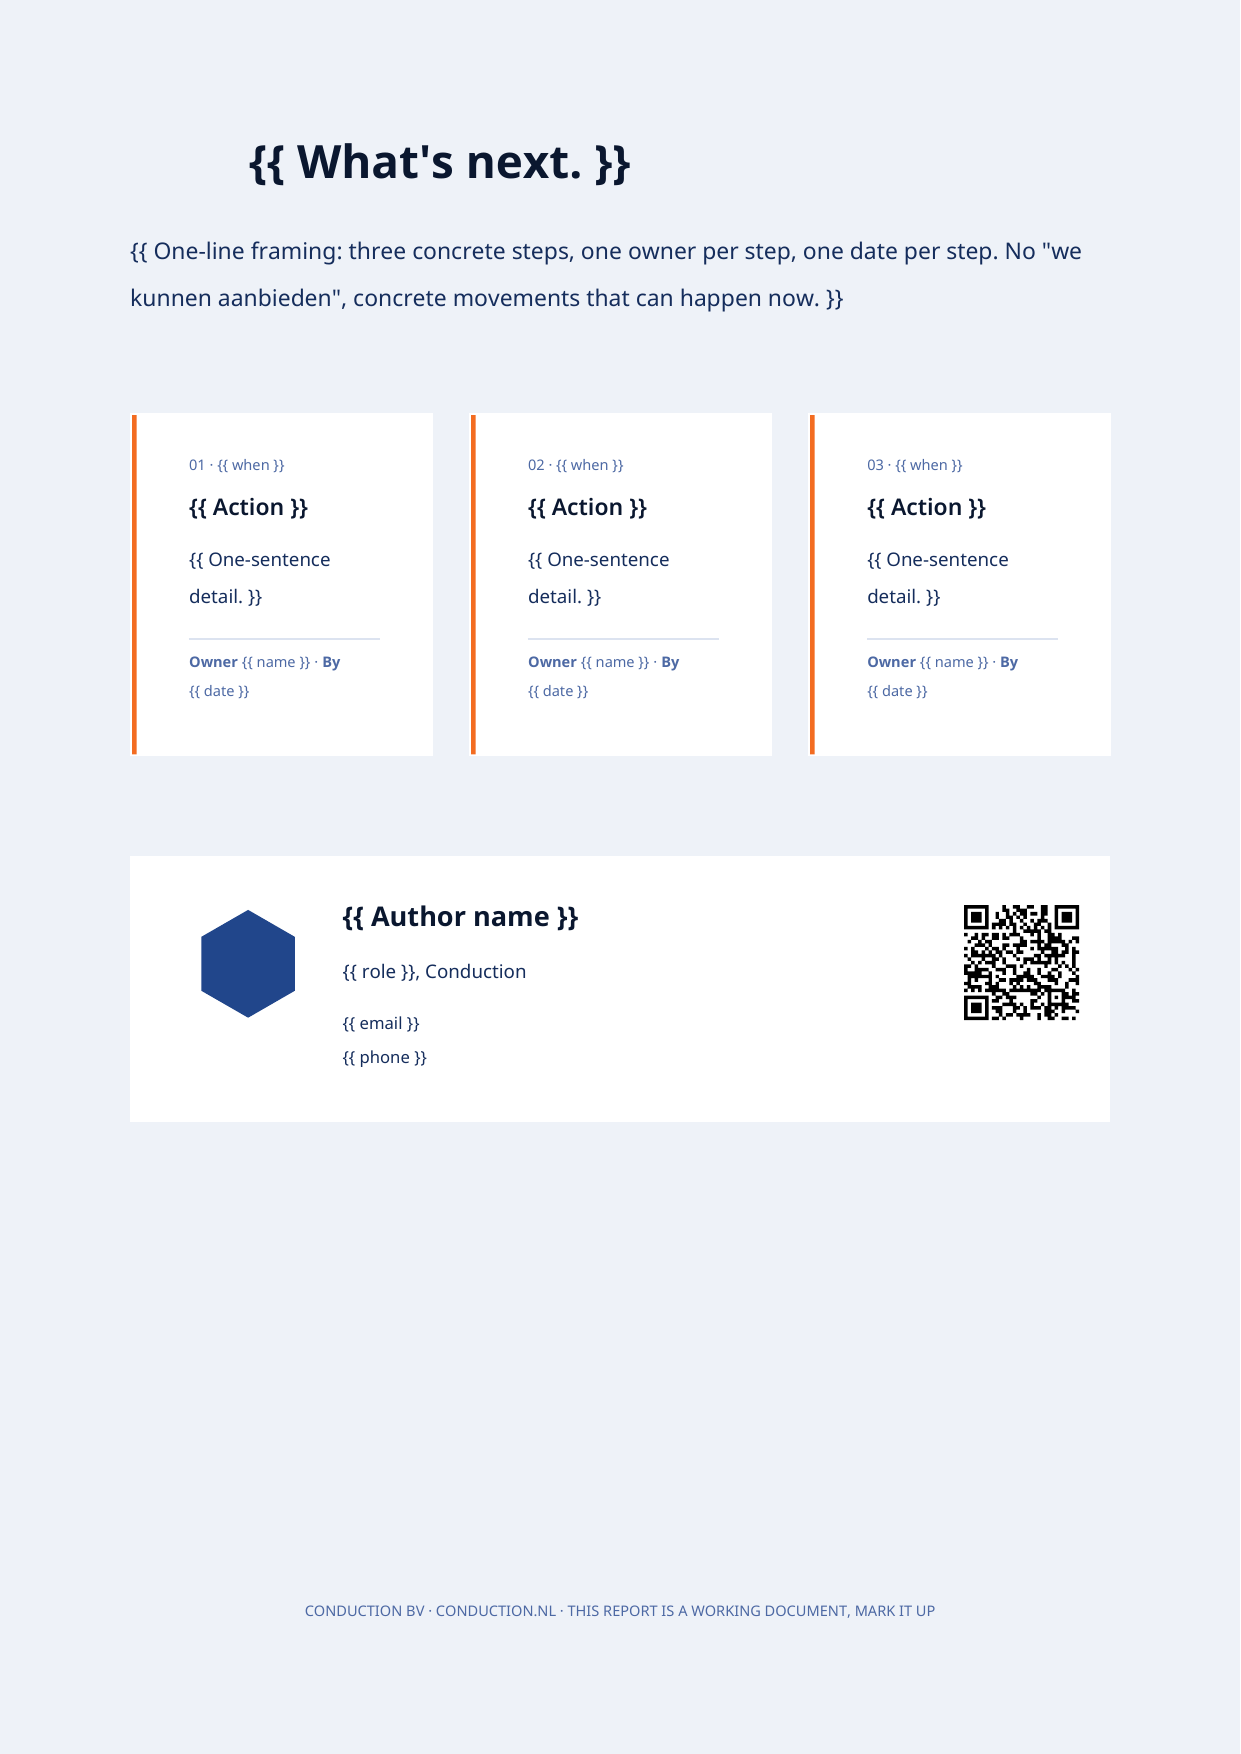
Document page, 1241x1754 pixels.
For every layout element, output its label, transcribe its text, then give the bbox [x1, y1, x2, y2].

text {{ email }} [342, 1012, 880, 1034]
text 03 · {{ when }} [867, 455, 1058, 475]
text 02 · {{ when }} [528, 455, 719, 475]
text Owner {{ name }} · By {{ date }} [528, 640, 719, 701]
text {{ One-sentence detail. }} [528, 546, 719, 609]
text {{ role }}, Conduction [342, 959, 880, 984]
text Owner {{ name }} · By {{ date }} [867, 640, 1058, 701]
text Conduction BV · conduction.nl · this report is a working document, mark it up [130, 1600, 1110, 1620]
text {{ One-line framing: three concrete steps, one owner per step, one date per step. No "we kunnen aanbieden", concrete movements that can happen now. }} [130, 235, 1110, 313]
text {{ Action }} [189, 491, 380, 522]
text {{ One-sentence detail. }} [867, 546, 1058, 609]
text {{ Action }} [867, 491, 1058, 522]
text Owner {{ name }} · By {{ date }} [189, 640, 380, 701]
text {{ phone }} [342, 1046, 880, 1069]
text {{ What's next. }} [130, 130, 1110, 192]
text {{ Action }} [528, 491, 719, 522]
text {{ Author name }} [342, 898, 880, 934]
text {{ One-sentence detail. }} [189, 546, 380, 609]
text 01 · {{ when }} [189, 455, 380, 475]
